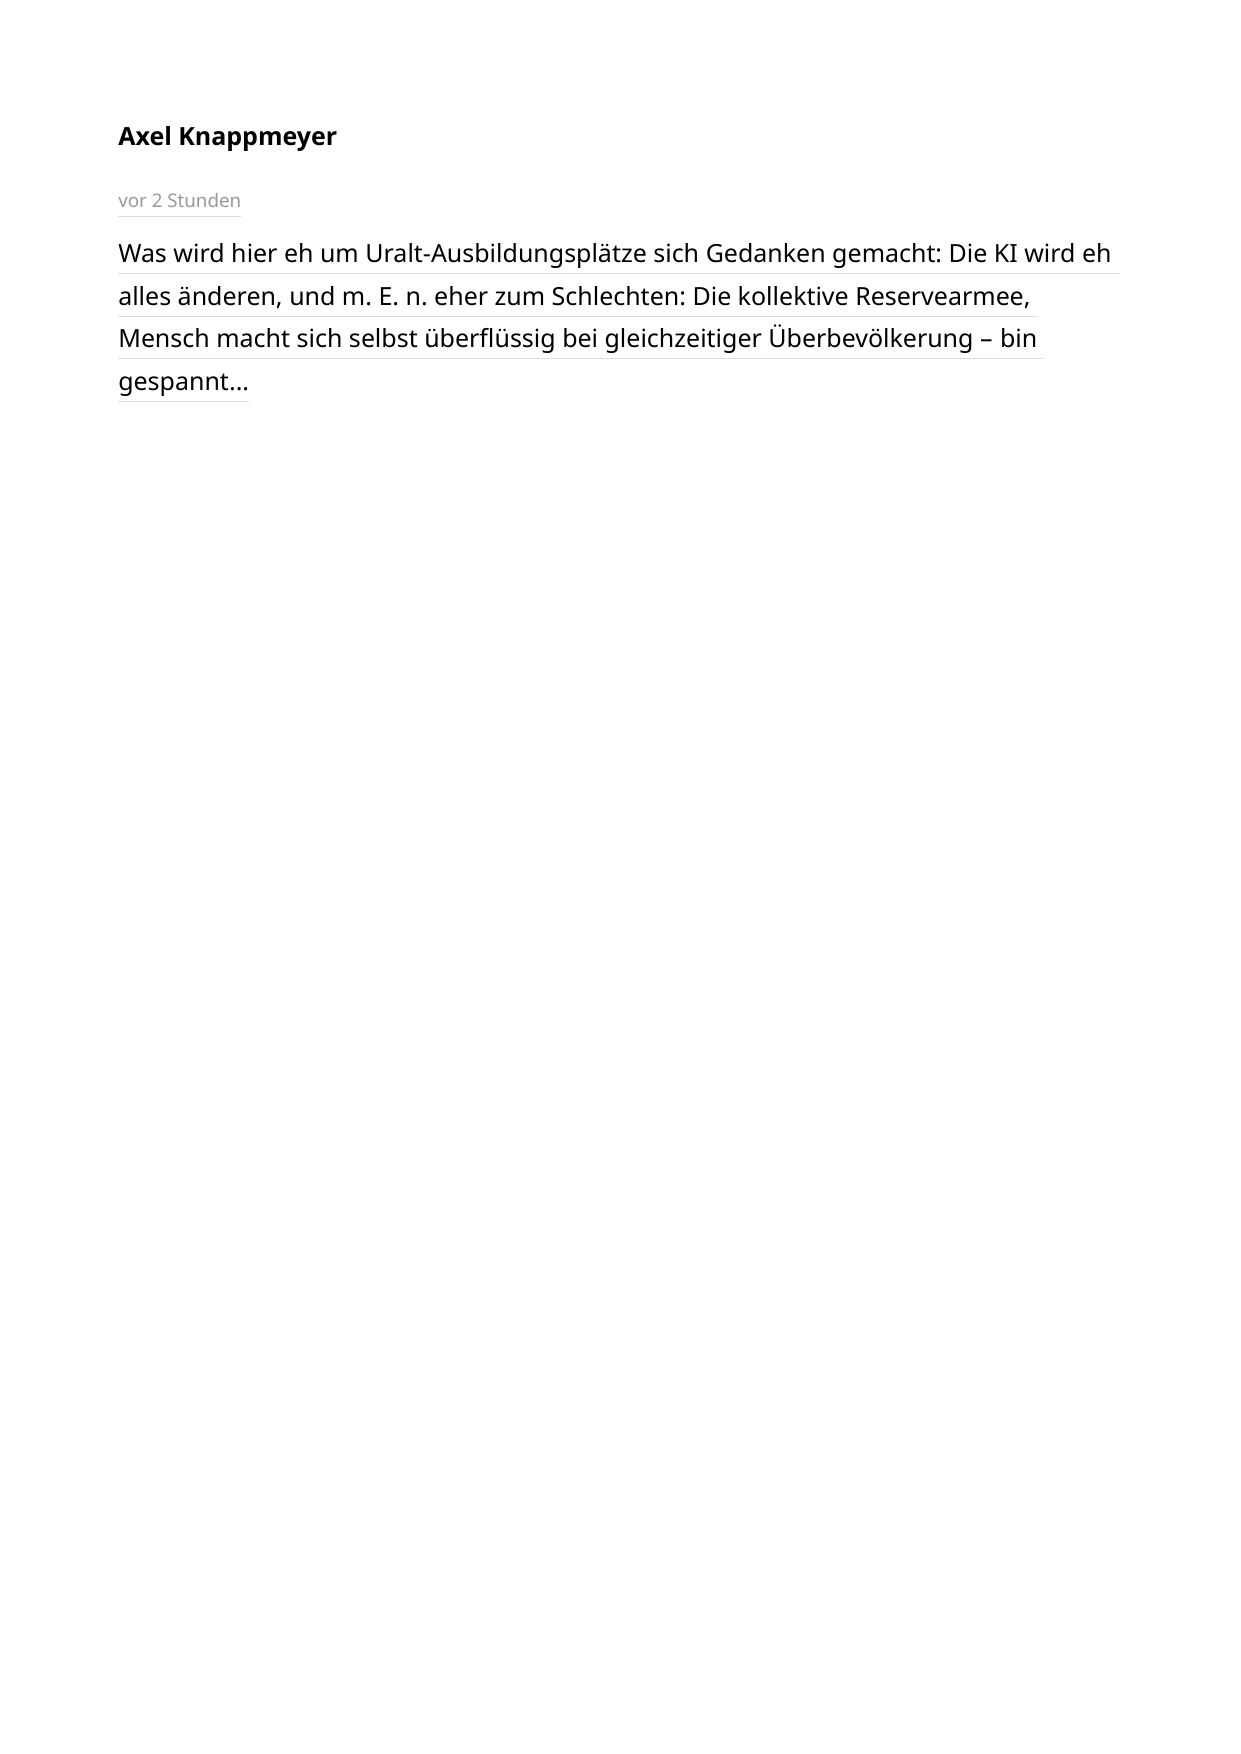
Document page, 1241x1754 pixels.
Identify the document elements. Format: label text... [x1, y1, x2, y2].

text Was wird hier eh um Uralt-Ausbildungsplätze sich Gedanken gemacht: Die KI wird eh alles änderen, und m. E. n. eher zum Schlechten: Die kollektive Reservearmee, Mensch macht sich selbst überflüssig bei gleichzeitiger Überbevölkerung – bin gespannt... [118, 236, 1122, 402]
text vor 2 Stunden [118, 187, 1117, 217]
text Axel Knappmeyer [118, 118, 1122, 152]
